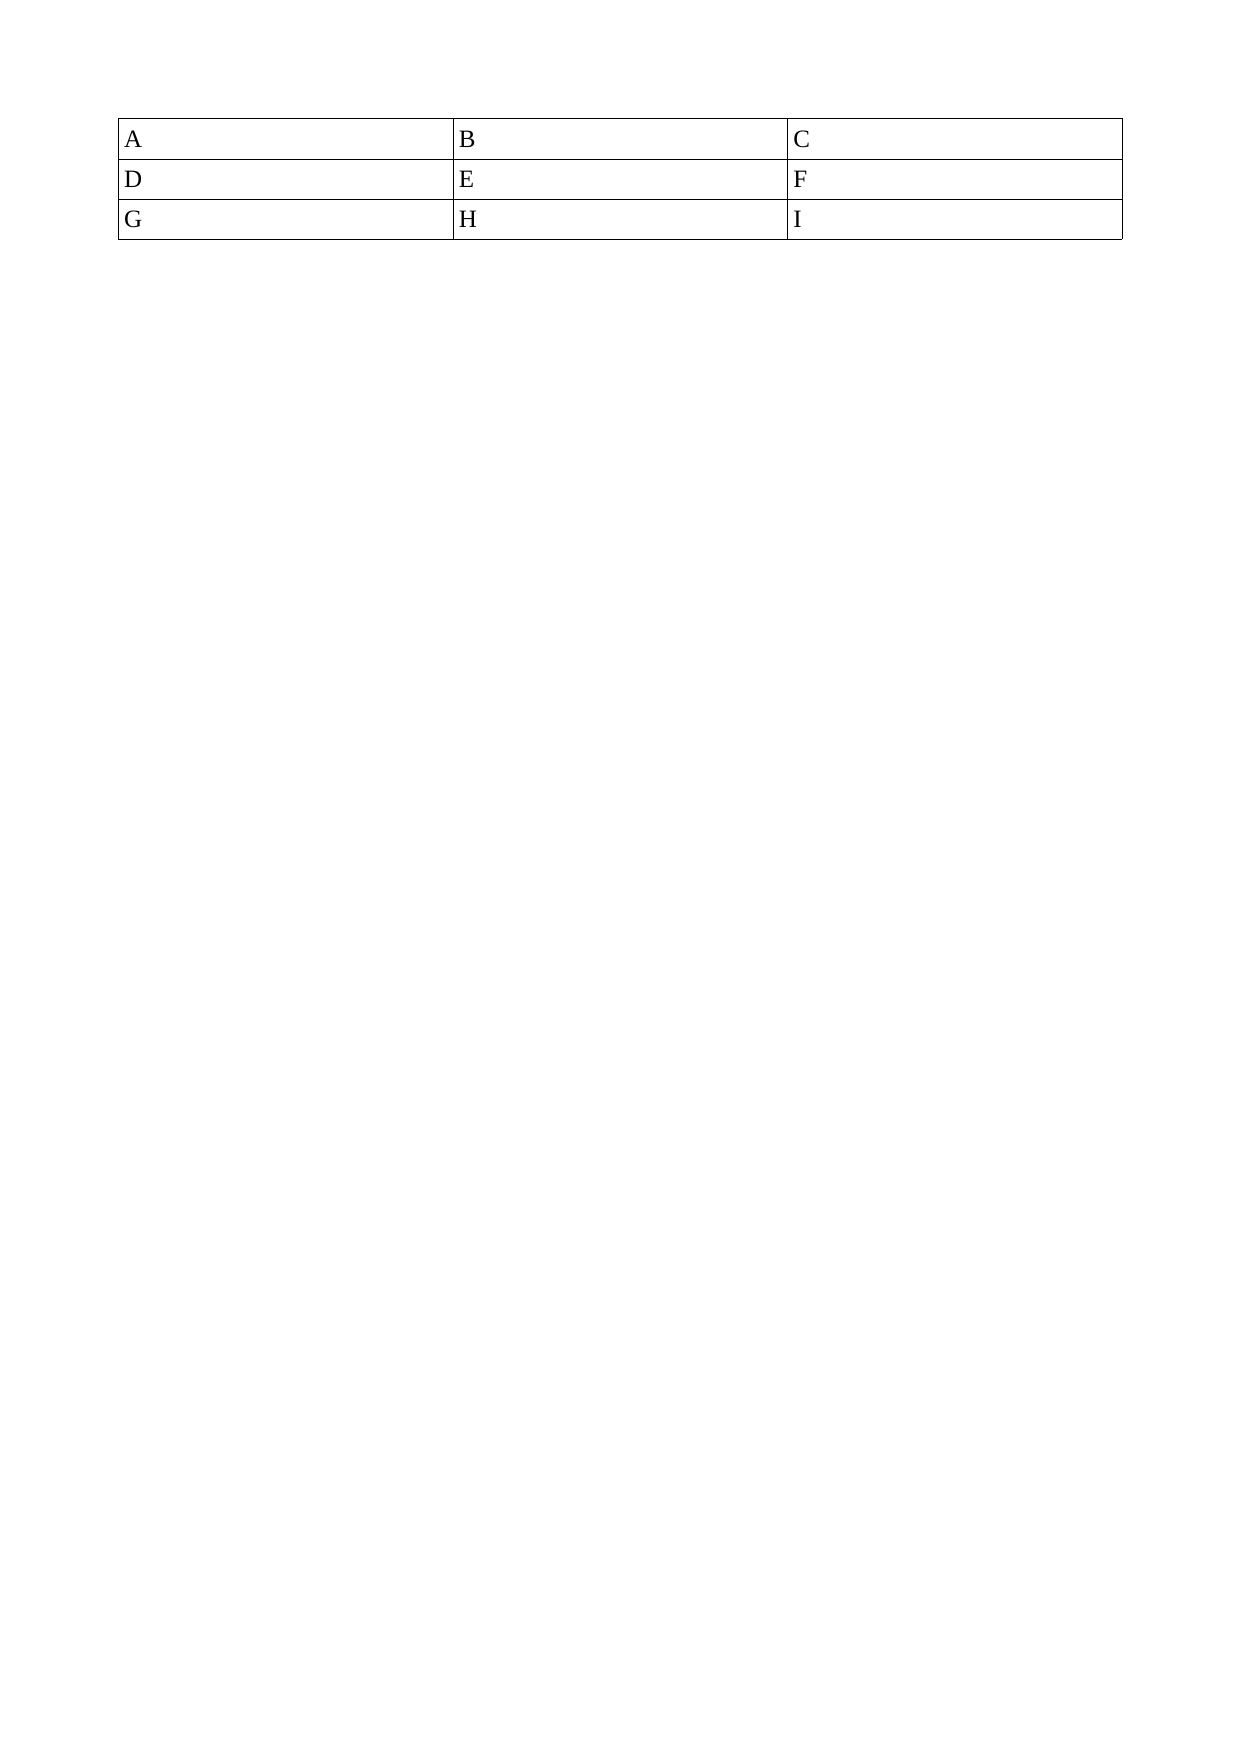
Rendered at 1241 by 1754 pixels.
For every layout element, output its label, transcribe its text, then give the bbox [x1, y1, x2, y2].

table_cell F [788, 160, 1122, 199]
table_header A [119, 119, 453, 158]
table_cell H [454, 200, 787, 239]
table_cell E [454, 160, 787, 199]
table_cell G [119, 200, 453, 239]
table_header B [454, 119, 787, 158]
table_cell I [788, 200, 1122, 239]
table_cell D [119, 160, 453, 199]
table_header C [788, 119, 1122, 158]
